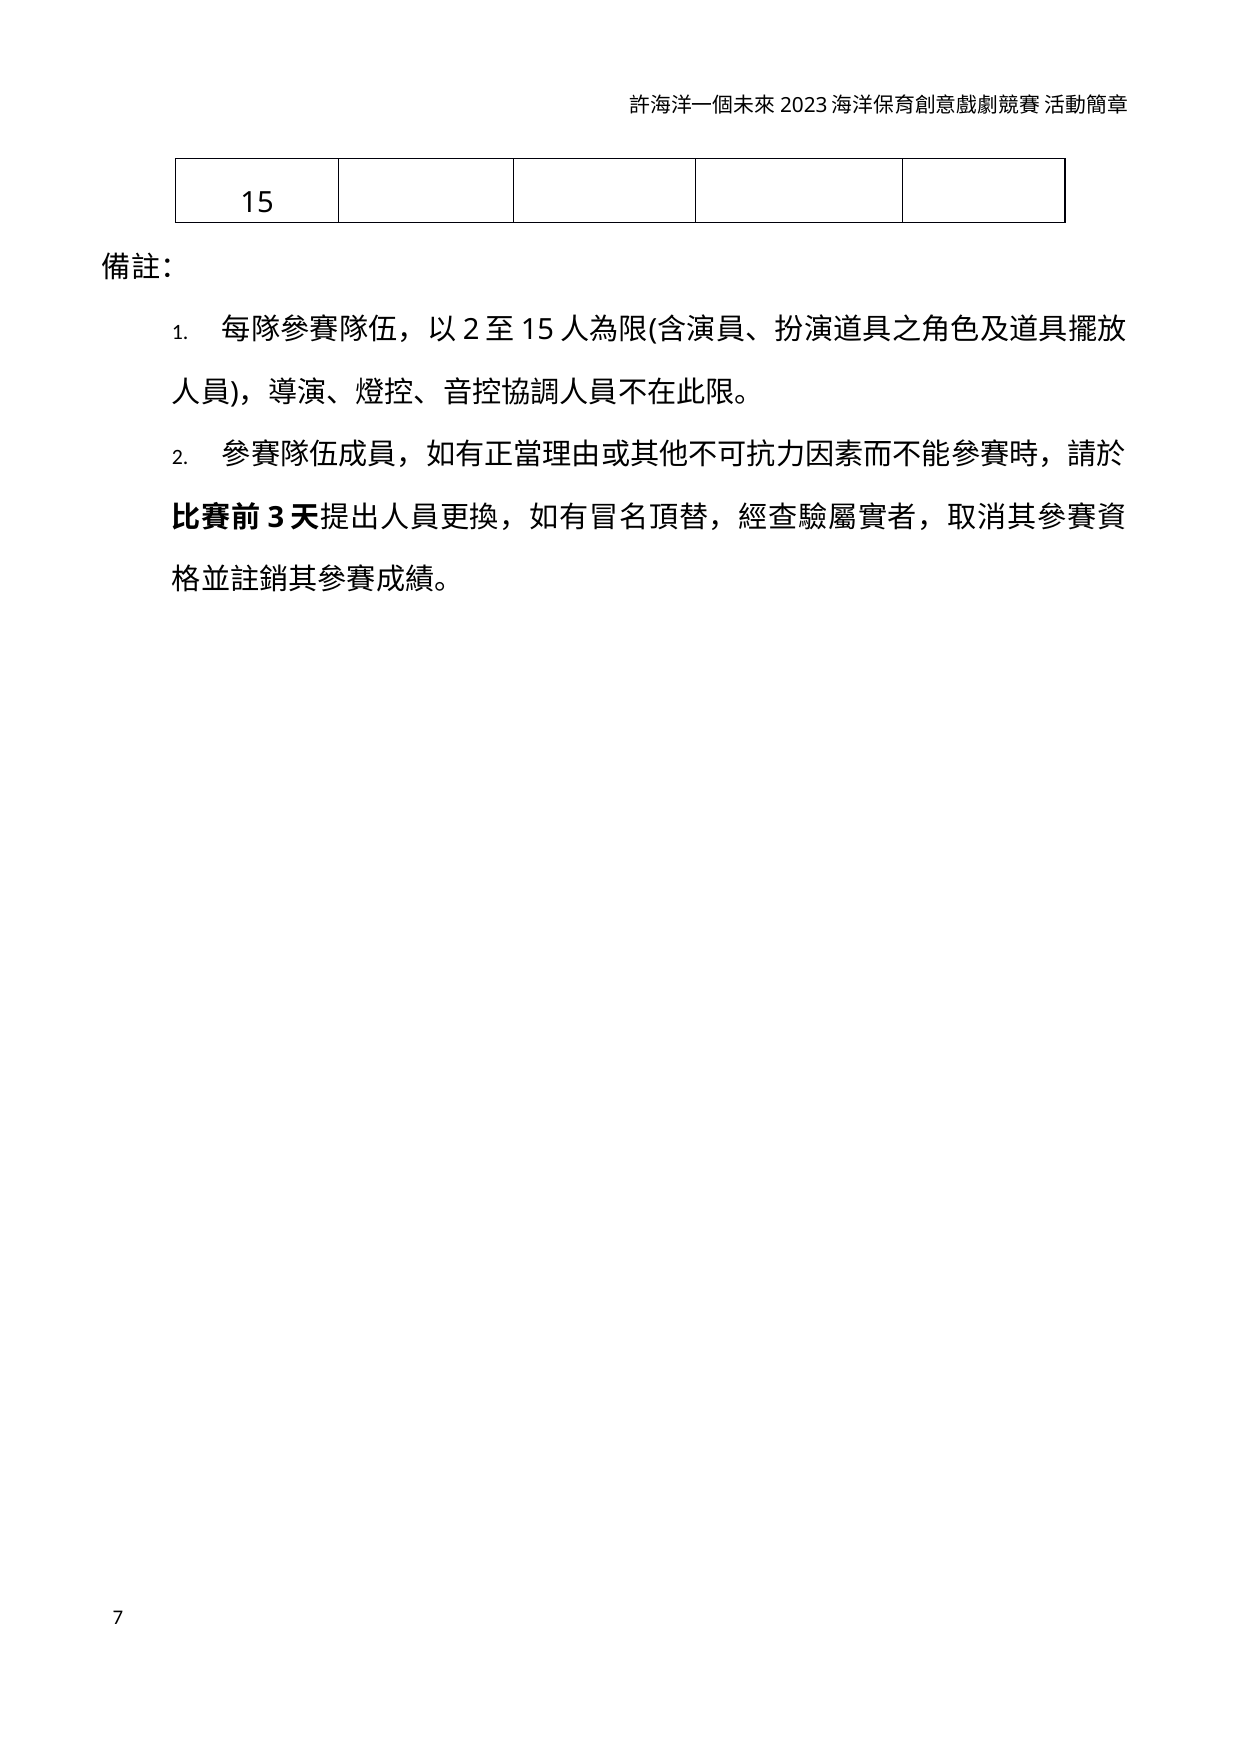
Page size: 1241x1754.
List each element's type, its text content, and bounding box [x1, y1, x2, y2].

list 參賽隊伍成員，如有正當理由或其他不可抗力因素而不能參賽時，請於比賽前3天提出人員更換，如有冒名頂替，經查驗屬實者，取消其參賽資格並註銷其參賽成績。 [172, 410, 1128, 598]
table_cell 15 [176, 159, 338, 222]
table_cell [696, 159, 902, 222]
list 每隊參賽隊伍，以2至15人為限(含演員、扮演道具之角色及道具擺放人員)，導演、燈控、音控協調人員不在此限。 [172, 285, 1128, 410]
table_cell [514, 159, 695, 222]
text 備註： [102, 223, 1128, 285]
table_cell [339, 159, 513, 222]
table_cell [903, 159, 1064, 222]
